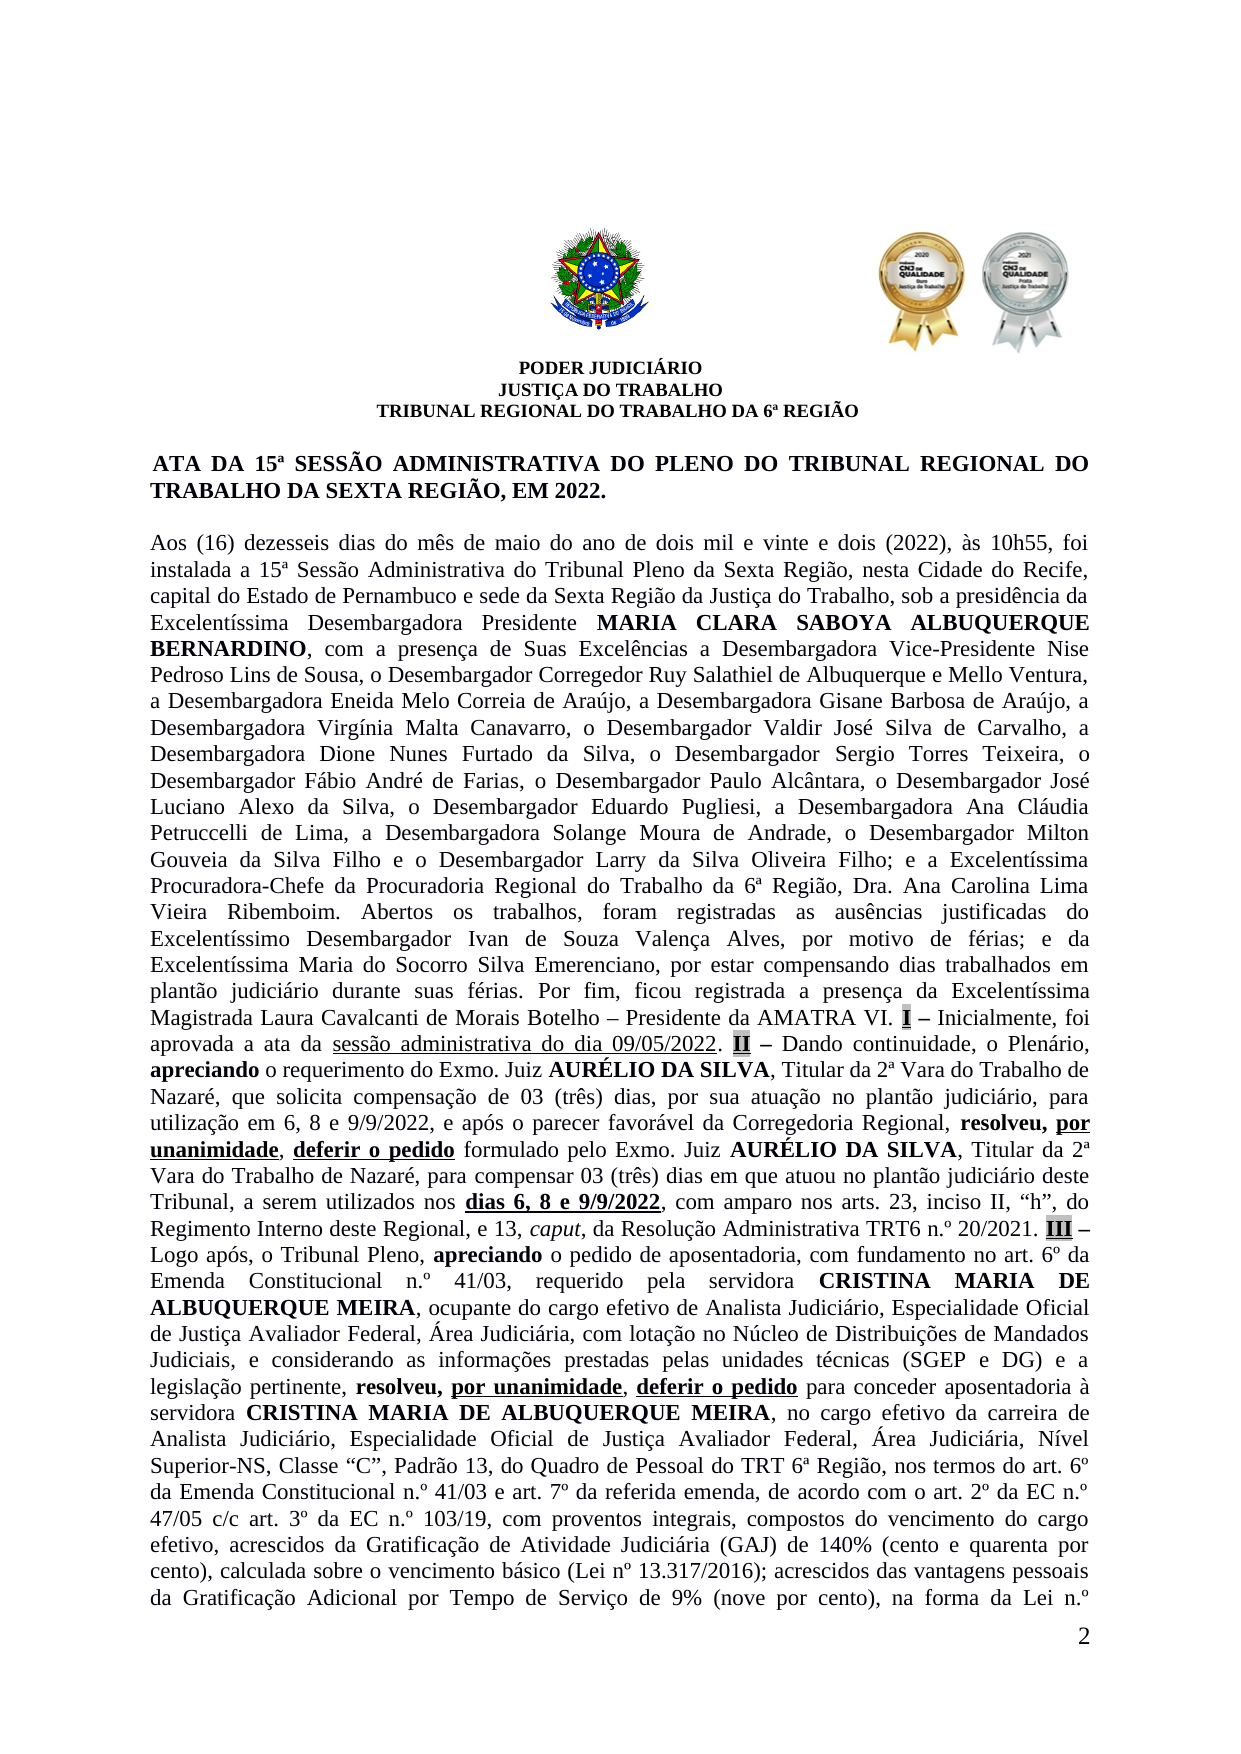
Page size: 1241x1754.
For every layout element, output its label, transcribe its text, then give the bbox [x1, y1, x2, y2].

text ATA DA 15ª SESSÃO ADMINISTRATIVA DO PLENO DO TRIBUNAL REGIONAL DO TRABALHO DA SEXTA REGIÃO, EM 2022. [150, 450, 1091, 503]
text Aos (16) dezesseis dias do mês de maio do ano de dois mil e vinte e dois (2022), às 10h55, foi instalada a 15ª Sessão Administrativa do Tribunal Pleno da Sexta Região, nesta Cidade do Recife, capital do Estado de Pernambuco e sede da Sexta Região da Justiça do Trabalho, sob a presidência da Excelentíssima Desembargadora Presidente MARIA CLARA SABOYA ALBUQUERQUE BERNARDINO, com a presença de Suas Excelências a Desembargadora Vice-Presidente Nise Pedroso Lins de Sousa, o Desembargador Corregedor Ruy Salathiel de Albuquerque e Mello Ventura, a Desembargadora Eneida Melo Correia de Araújo, a Desembargadora Gisane Barbosa de Araújo, a Desembargadora Virgínia Malta Canavarro, o Desembargador Valdir José Silva de Carvalho, a Desembargadora Dione Nunes Furtado da Silva, o Desembargador Sergio Torres Teixeira, o Desembargador Fábio André de Farias, o Desembargador Paulo Alcântara, o Desembargador José Luciano Alexo da Silva, o Desembargador Eduardo Pugliesi, a Desembargadora Ana Cláudia Petruccelli de Lima, a Desembargadora Solange Moura de Andrade, o Desembargador Milton Gouveia da Silva Filho e o Desembargador Larry da Silva Oliveira Filho; e a Excelentíssima Procuradora-Chefe da Procuradoria Regional do Trabalho da 6ª Região, Dra. Ana Carolina Lima Vieira Ribemboim. Abertos os trabalhos, foram registradas as ausências justificadas do Excelentíssimo Desembargador Ivan de Souza Valença Alves, por motivo de férias; e da Excelentíssima Maria do Socorro Silva Emerenciano, por estar compensando dias trabalhados em plantão judiciário durante suas férias. Por fim, ficou registrada a presença da Excelentíssima Magistrada Laura Cavalcanti de Morais Botelho – Presidente da AMATRA VI. I – Inicialmente, foi aprovada a ata da sessão administrativa do dia 09/05/2022. II – Dando continuidade, o Plenário, apreciando o requerimento do Exmo. Juiz AURÉLIO DA SILVA, Titular da 2ª Vara do Trabalho de Nazaré, que solicita compensação de 03 (três) dias, por sua atuação no plantão judiciário, para utilização em 6, 8 e 9/9/2022, e após o parecer favorável da Corregedoria Regional, resolveu, por unanimidade, deferir o pedido formulado pelo Exmo. Juiz AURÉLIO DA SILVA, Titular da 2ª Vara do Trabalho de Nazaré, para compensar 03 (três) dias em que atuou no plantão judiciário deste Tribunal, a serem utilizados nos dias 6, 8 e 9/9/2022, com amparo nos arts. 23, inciso II, “h”, do Regimento Interno deste Regional, e 13, caput, da Resolução Administrativa TRT6 n.º 20/2021. III – Logo após, o Tribunal Pleno, apreciando o pedido de aposentadoria, com fundamento no art. 6º da Emenda Constitucional n.º 41/03, requerido pela servidora CRISTINA MARIA DE ALBUQUERQUE MEIRA, ocupante do cargo efetivo de Analista Judiciário, Especialidade Oficial de Justiça Avaliador Federal, Área Judiciária, com lotação no Núcleo de Distribuições de Mandados Judiciais, e considerando as informações prestadas pelas unidades técnicas (SGEP e DG) e a legislação pertinente, resolveu, por unanimidade, deferir o pedido para conceder aposentadoria à servidora CRISTINA MARIA DE ALBUQUERQUE MEIRA, no cargo efetivo da carreira de Analista Judiciário, Especialidade Oficial de Justiça Avaliador Federal, Área Judiciária, Nível Superior-NS, Classe “C”, Padrão 13, do Quadro de Pessoal do TRT 6ª Região, nos termos do art. 6º da Emenda Constitucional n.º 41/03 e art. 7º da referida emenda, de acordo com o art. 2º da EC n.º 47/05 c/c art. 3º da EC n.º 103/19, com proventos integrais, compostos do vencimento do cargo efetivo, acrescidos da Gratificação de Atividade Judiciária (GAJ) de 140% (cento e quarenta por cento), calculada sobre o vencimento básico (Lei nº 13.317/2016); acrescidos das vantagens pessoais da Gratificação Adicional por Tempo de Serviço de 9% (nove por cento), na forma da Lei n.º [150, 529, 1090, 1610]
